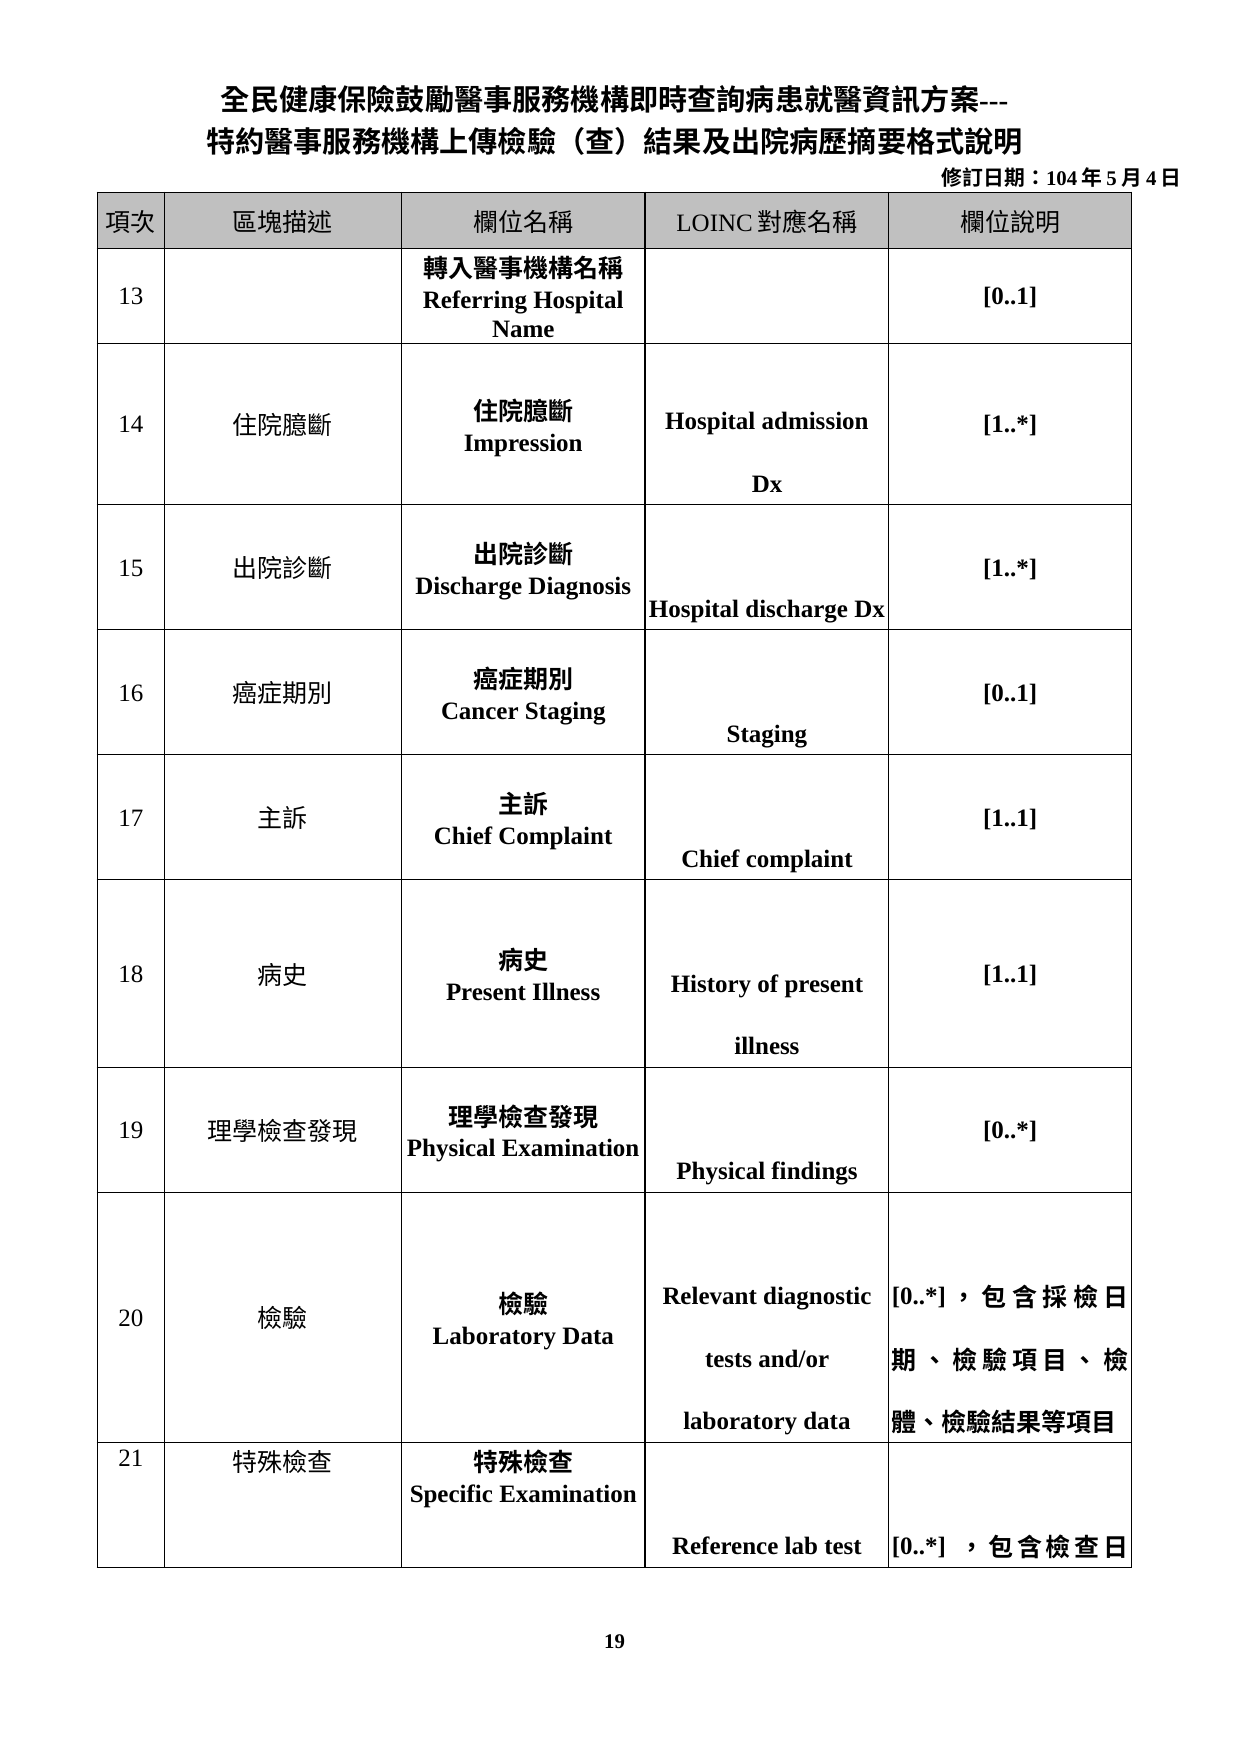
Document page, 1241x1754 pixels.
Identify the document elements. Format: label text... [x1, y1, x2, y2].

table_cell Physical findings [646, 1068, 888, 1192]
table_cell [1..1] [889, 880, 1131, 1067]
table_cell 檢驗 [165, 1193, 401, 1442]
table_cell 住院臆斷 [165, 344, 401, 504]
table_cell 主訴 Chief Complaint [402, 755, 644, 879]
table_cell [0..1] [889, 249, 1131, 343]
table_cell [0..1] [889, 630, 1131, 754]
table_cell 15 [98, 505, 164, 629]
table_header 欄位說明 [889, 193, 1131, 248]
table_cell 理學檢查發現 Physical Examination [402, 1068, 644, 1192]
table_cell Reference lab test [646, 1443, 888, 1567]
table_cell 癌症期別 [165, 630, 401, 754]
table_cell Relevant diagnostic tests and/or laboratory data [646, 1193, 888, 1442]
table_cell [1..*] [889, 505, 1131, 629]
table_cell Hospital admission Dx [646, 344, 888, 504]
table_header 區塊描述 [165, 193, 401, 248]
table_cell [0..*]，包含採檢日期、檢驗項目、檢體、檢驗結果等項目 [889, 1193, 1131, 1442]
table_cell Staging [646, 630, 888, 754]
table_cell 13 [98, 249, 164, 343]
table_cell 出院診斷 [165, 505, 401, 629]
table_cell 主訴 [165, 755, 401, 879]
table_cell [1..*] [889, 344, 1131, 504]
table_cell [646, 249, 888, 343]
table_cell 20 [98, 1193, 164, 1442]
table_cell 17 [98, 755, 164, 879]
table_cell 病史 [165, 880, 401, 1067]
table_cell 理學檢查發現 [165, 1068, 401, 1192]
table_cell [0..*] [889, 1068, 1131, 1192]
table_cell [0..*] ，包含檢查日 [889, 1443, 1131, 1567]
table_cell 住院臆斷 Impression [402, 344, 644, 504]
table_header LOINC對應名稱 [646, 193, 888, 248]
table_cell 21 [98, 1443, 164, 1567]
table_cell 轉入醫事機構名稱 Referring Hospital Name [402, 249, 644, 343]
table_cell 16 [98, 630, 164, 754]
table_cell 特殊檢查 Specific Examination [402, 1443, 644, 1567]
table_cell [1..1] [889, 755, 1131, 879]
table_cell 出院診斷 Discharge Diagnosis [402, 505, 644, 629]
table_cell 特殊檢查 [165, 1443, 401, 1567]
table_cell Chief complaint [646, 755, 888, 879]
table_cell Hospital discharge Dx [646, 505, 888, 629]
table_header 欄位名稱 [402, 193, 644, 248]
table_cell 病史 Present Illness [402, 880, 644, 1067]
table_cell 18 [98, 880, 164, 1067]
table_header 項次 [98, 193, 164, 248]
table_cell 癌症期別 Cancer Staging [402, 630, 644, 754]
table_cell [165, 249, 401, 343]
table_cell 19 [98, 1068, 164, 1192]
table_cell History of present illness [646, 880, 888, 1067]
table_cell 檢驗 Laboratory Data [402, 1193, 644, 1442]
table_cell 14 [98, 344, 164, 504]
